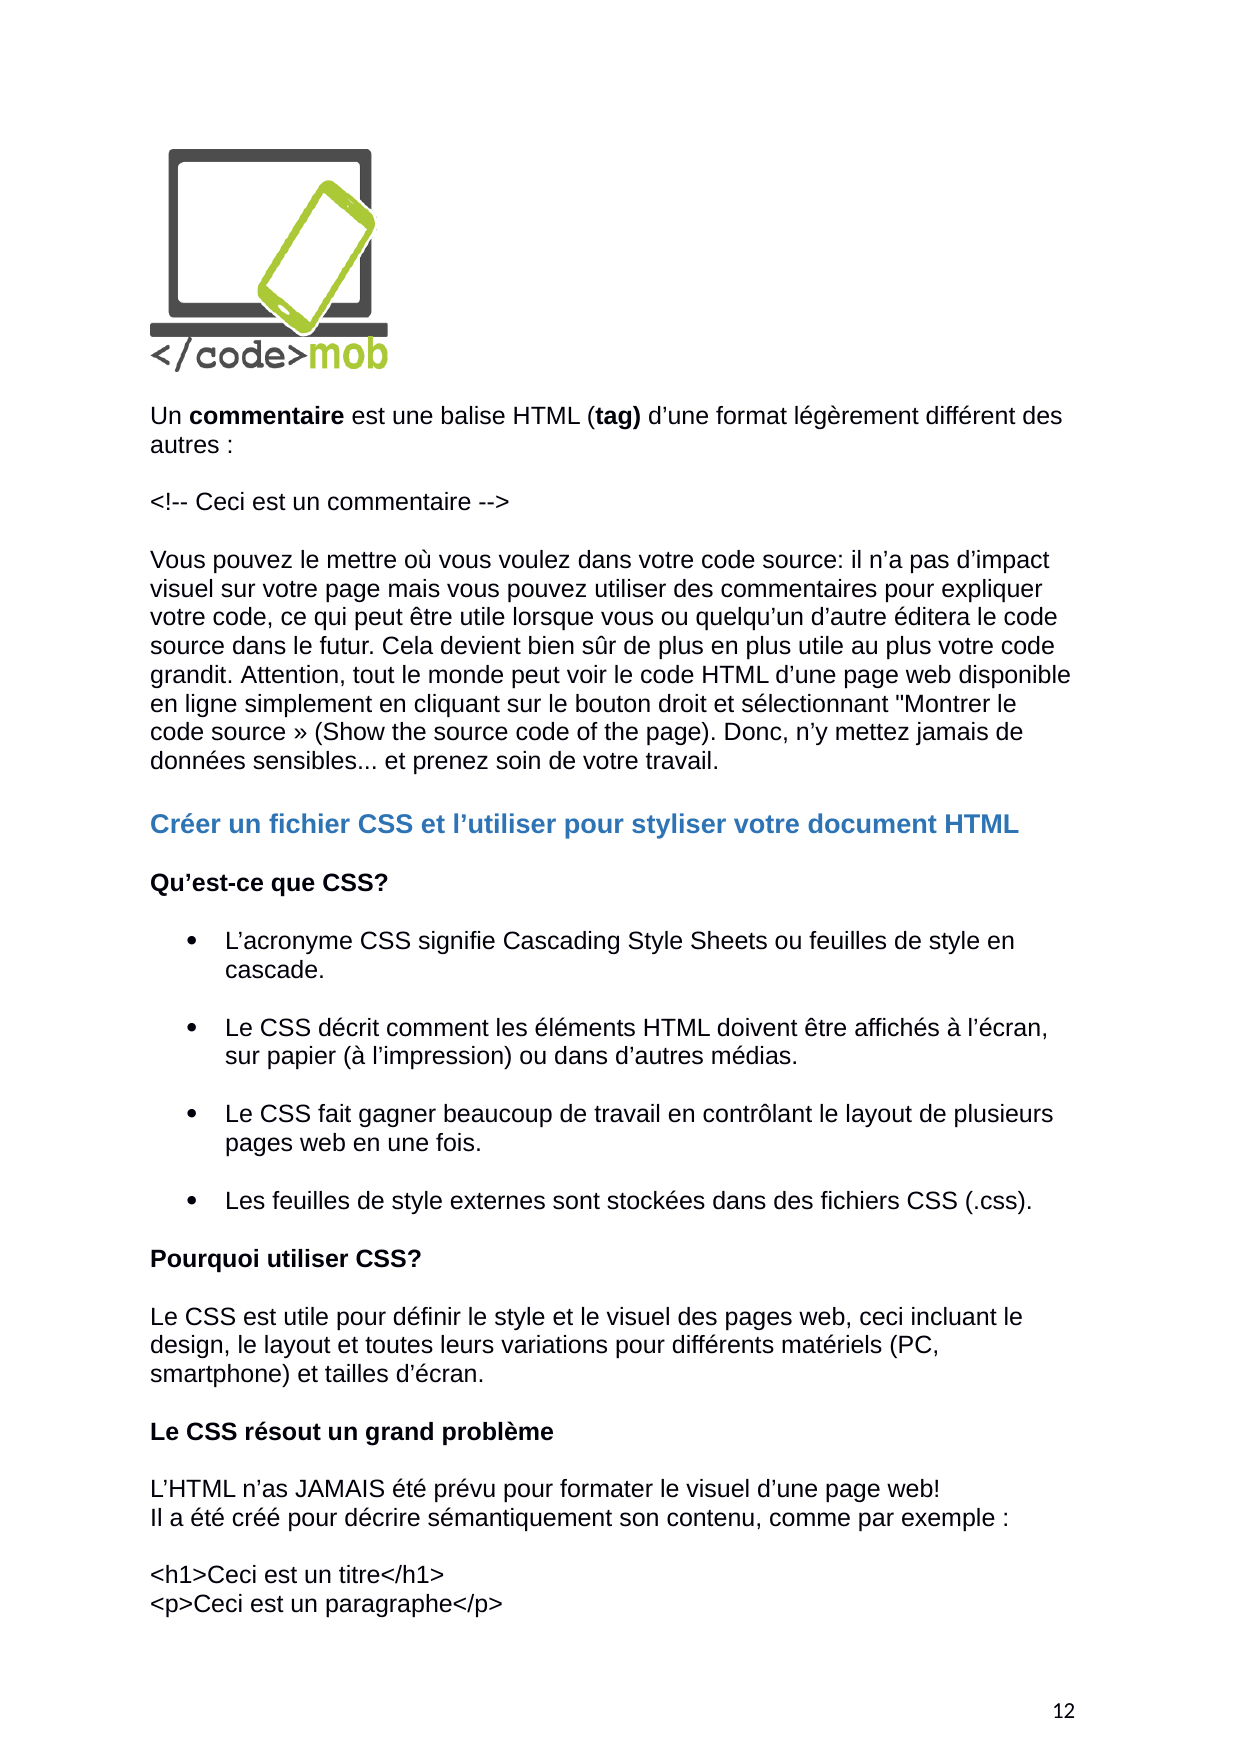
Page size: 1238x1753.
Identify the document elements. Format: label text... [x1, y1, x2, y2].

text Pourquoi utiliser CSS? [150, 1244, 1075, 1273]
text Il a été créé pour décrire sémantiquement son contenu, comme par exemple : [150, 1503, 1075, 1532]
list Les feuilles de style externes sont stockées dans des fichiers CSS (.css). [187, 1186, 1075, 1215]
picture [150, 149, 388, 372]
text <p>Ceci est un paragraphe</p> [150, 1589, 1075, 1618]
text Le CSS résout un grand problème [150, 1417, 1075, 1445]
list L’acronyme CSS signifie Cascading Style Sheets ou feuilles de style en cascade. [187, 926, 1075, 983]
text Créer un fichier CSS et l’utiliser pour styliser votre document HTML [150, 808, 1075, 839]
text L’HTML n’as JAMAIS été prévu pour formater le visuel d’une page web! [150, 1474, 1075, 1503]
text <h1>Ceci est un titre</h1> [150, 1560, 1075, 1589]
text <!-- Ceci est un commentaire --> [150, 487, 1075, 516]
text Le CSS est utile pour définir le style et le visuel des pages web, ceci incluant le design, le layout et toutes leurs variations pour différents matériels (PC, smartphone) et tailles d’écran. [150, 1302, 1075, 1388]
text Qu’est-ce que CSS? [150, 868, 1075, 897]
text Vous pouvez le mettre où vous voulez dans votre code source: il n’a pas d’impact visuel sur votre page mais vous pouvez utiliser des commentaires pour expliquer votre code, ce qui peut être utile lorsque vous ou quelqu’un d’autre éditera le code source dans le futur. Cela devient bien sûr de plus en plus utile au plus votre code grandit. Attention, tout le monde peut voir le code HTML d’une page web disponible en ligne simplement en cliquant sur le bouton droit et sélectionnant "Montrer le code source » (Show the source code of the page). Donc, n’y mettez jamais de données sensibles... et prenez soin de votre travail. [150, 545, 1075, 775]
list Le CSS décrit comment les éléments HTML doivent être affichés à l’écran, sur papier (à l’impression) ou dans d’autres médias. [187, 1012, 1075, 1070]
text Un commentaire est une balise HTML (tag) d’une format légèrement différent des autres : [150, 401, 1075, 459]
list Le CSS fait gagner beaucoup de travail en contrôlant le layout de plusieurs pages web en une fois. [187, 1099, 1075, 1157]
